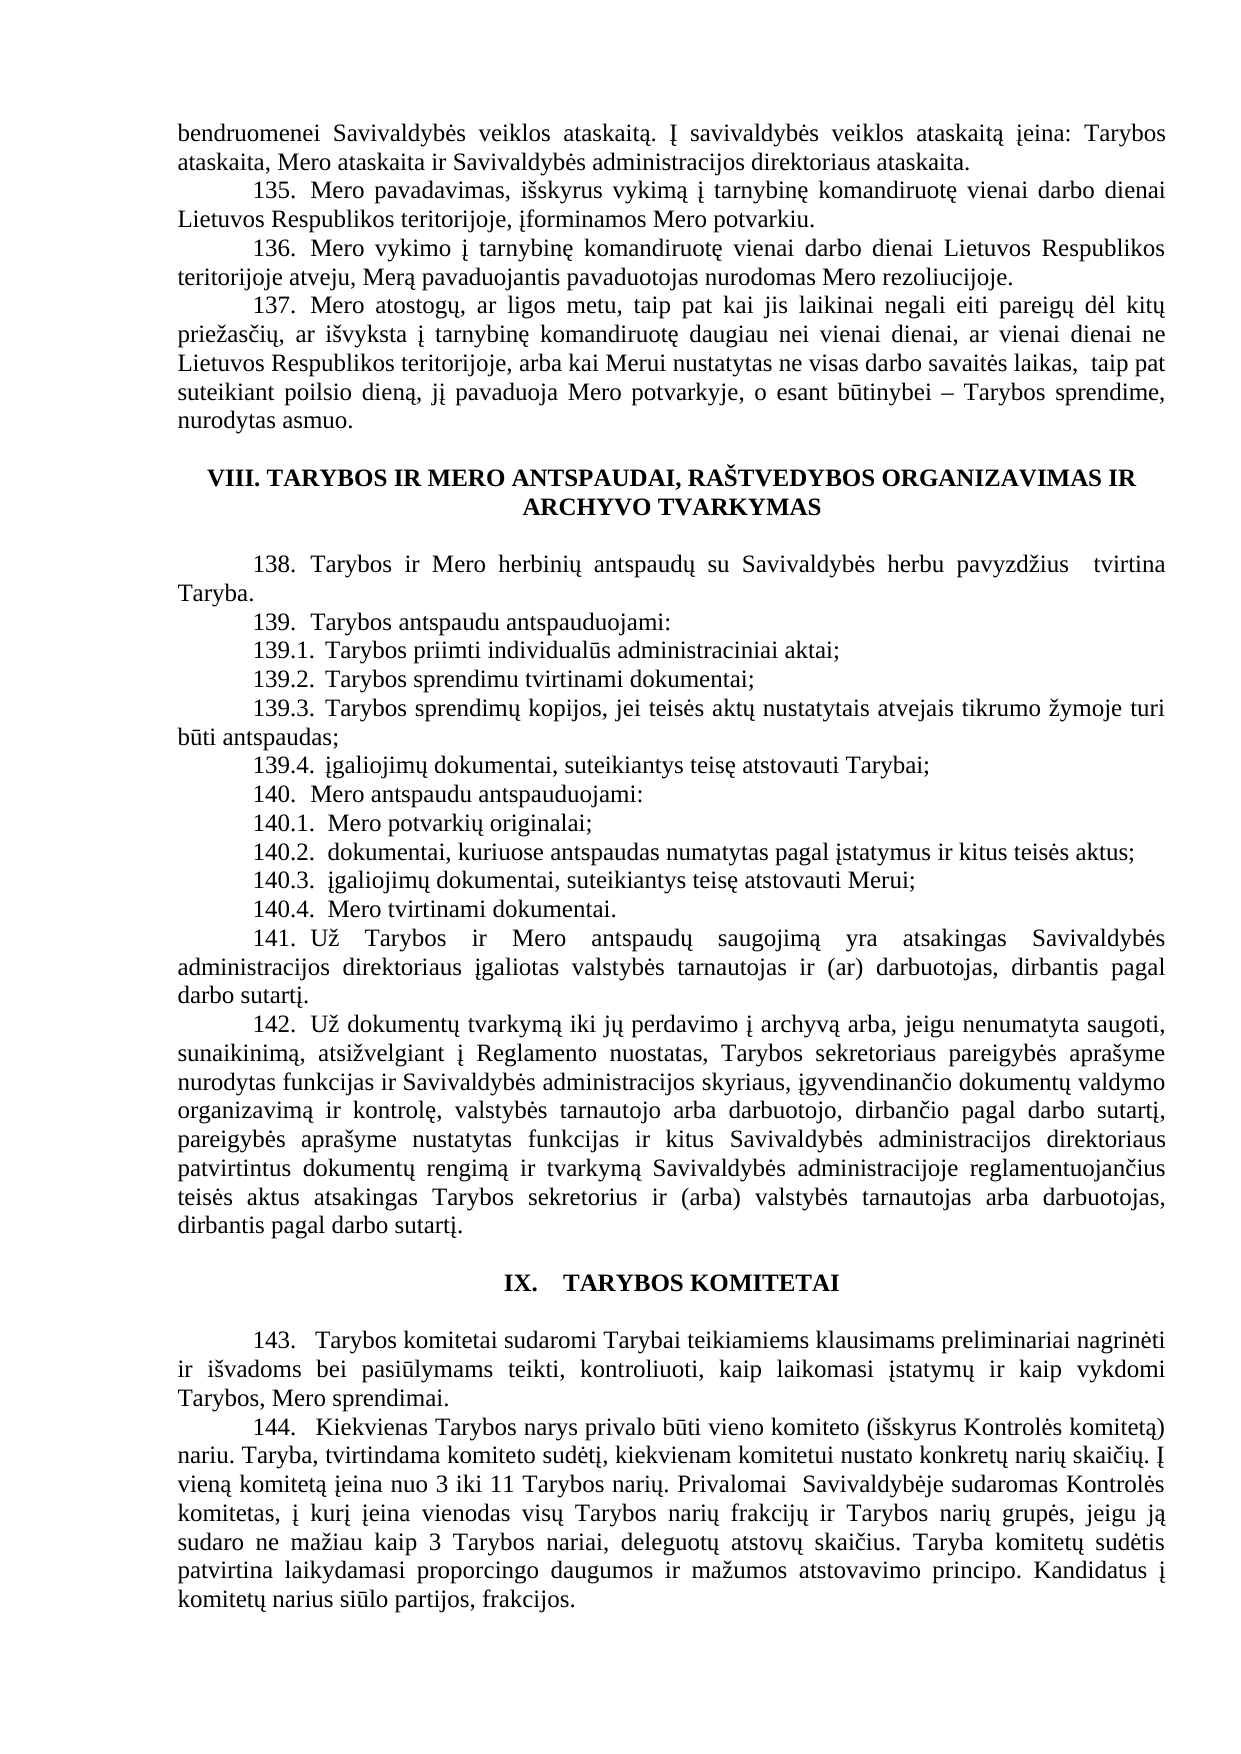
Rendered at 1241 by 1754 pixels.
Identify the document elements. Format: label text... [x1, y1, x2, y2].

text 140.4. Mero tvirtinami dokumentai. [177, 894, 1166, 923]
text 139. Tarybos antspaudu antspauduojami: [177, 607, 1166, 636]
text 139.3. Tarybos sprendimų kopijos, jei teisės aktų nustatytais atvejais tikrumo žymoje turi būti antspaudas; [177, 693, 1166, 751]
text VIII. TARYBOS IR MERO ANTSPAUDAI, RAŠTVEDYBOS ORGANIZAVIMAS IR ARCHYVO TVARKYMAS [177, 463, 1166, 521]
text 136. Mero vykimo į tarnybinę komandiruotę vienai darbo dienai Lietuvos Respublikos teritorijoje atveju, Merą pavaduojantis pavaduotojas nurodomas Mero rezoliucijoje. [177, 233, 1166, 291]
text bendruomenei Savivaldybės veiklos ataskaitą. Į savivaldybės veiklos ataskaitą įeina: Tarybos ataskaita, Mero ataskaita ir Savivaldybės administracijos direktoriaus ataskaita. [177, 118, 1166, 176]
text IX. TARYBOS KOMITETAI [177, 1268, 1166, 1297]
text 139.2. Tarybos sprendimu tvirtinami dokumentai; [177, 664, 1166, 693]
text 143. Tarybos komitetai sudaromi Tarybai teikiamiems klausimams preliminariai nagrinėti ir išvadoms bei pasiūlymams teikti, kontroliuoti, kaip laikomasi įstatymų ir kaip vykdomi Tarybos, Mero sprendimai. [177, 1326, 1166, 1412]
text 135. Mero pavadavimas, išskyrus vykimą į tarnybinę komandiruotę vienai darbo dienai Lietuvos Respublikos teritorijoje, įforminamos Mero potvarkiu. [177, 176, 1166, 233]
text 140.2. dokumentai, kuriuose antspaudas numatytas pagal įstatymus ir kitus teisės aktus; [177, 837, 1166, 866]
text 140. Mero antspaudu antspauduojami: [177, 779, 1166, 808]
text 140.1. Mero potvarkių originalai; [177, 808, 1166, 837]
text 142. Už dokumentų tvarkymą iki jų perdavimo į archyvą arba, jeigu nenumatyta saugoti, sunaikinimą, atsižvelgiant į Reglamento nuostatas, Tarybos sekretoriaus pareigybės aprašyme nurodytas funkcijas ir Savivaldybės administracijos skyriaus, įgyvendinančio dokumentų valdymo organizavimą ir kontrolę, valstybės tarnautojo arba darbuotojo, dirbančio pagal darbo sutartį, pareigybės aprašyme nustatytas funkcijas ir kitus Savivaldybės administracijos direktoriaus patvirtintus dokumentų rengimą ir tvarkymą Savivaldybės administracijoje reglamentuojančius teisės aktus atsakingas Tarybos sekretorius ir (arba) valstybės tarnautojas arba darbuotojas, dirbantis pagal darbo sutartį. [177, 1009, 1166, 1239]
text 138. Tarybos ir Mero herbinių antspaudų su Savivaldybės herbu pavyzdžius tvirtina Taryba. [177, 549, 1166, 607]
text 139.1. Tarybos priimti individualūs administraciniai aktai; [177, 636, 1166, 664]
text 141. Už Tarybos ir Mero antspaudų saugojimą yra atsakingas Savivaldybės administracijos direktoriaus įgaliotas valstybės tarnautojas ir (ar) darbuotojas, dirbantis pagal darbo sutartį. [177, 923, 1166, 1009]
text 139.4. įgaliojimų dokumentai, suteikiantys teisę atstovauti Tarybai; [177, 751, 1166, 779]
text 144. Kiekvienas Tarybos narys privalo būti vieno komiteto (išskyrus Kontrolės komitetą) nariu. Taryba, tvirtindama komiteto sudėtį, kiekvienam komitetui nustato konkretų narių skaičių. Į vieną komitetą įeina nuo 3 iki 11 Tarybos narių. Privalomai Savivaldybėje sudaromas Kontrolės komitetas, į kurį įeina vienodas visų Tarybos narių frakcijų ir Tarybos narių grupės, jeigu ją sudaro ne mažiau kaip 3 Tarybos nariai, deleguotų atstovų skaičius. Taryba komitetų sudėtis patvirtina laikydamasi proporcingo daugumos ir mažumos atstovavimo principo. Kandidatus į komitetų narius siūlo partijos, frakcijos. [177, 1412, 1166, 1613]
text 137. Mero atostogų, ar ligos metu, taip pat kai jis laikinai negali eiti pareigų dėl kitų priežasčių, ar išvyksta į tarnybinę komandiruotę daugiau nei vienai dienai, ar vienai dienai ne Lietuvos Respublikos teritorijoje, arba kai Merui nustatytas ne visas darbo savaitės laikas, taip pat suteikiant poilsio dieną, jį pavaduoja Mero potvarkyje, o esant būtinybei – Tarybos sprendime, nurodytas asmuo. [177, 291, 1166, 434]
text 140.3. įgaliojimų dokumentai, suteikiantys teisę atstovauti Merui; [177, 866, 1166, 894]
